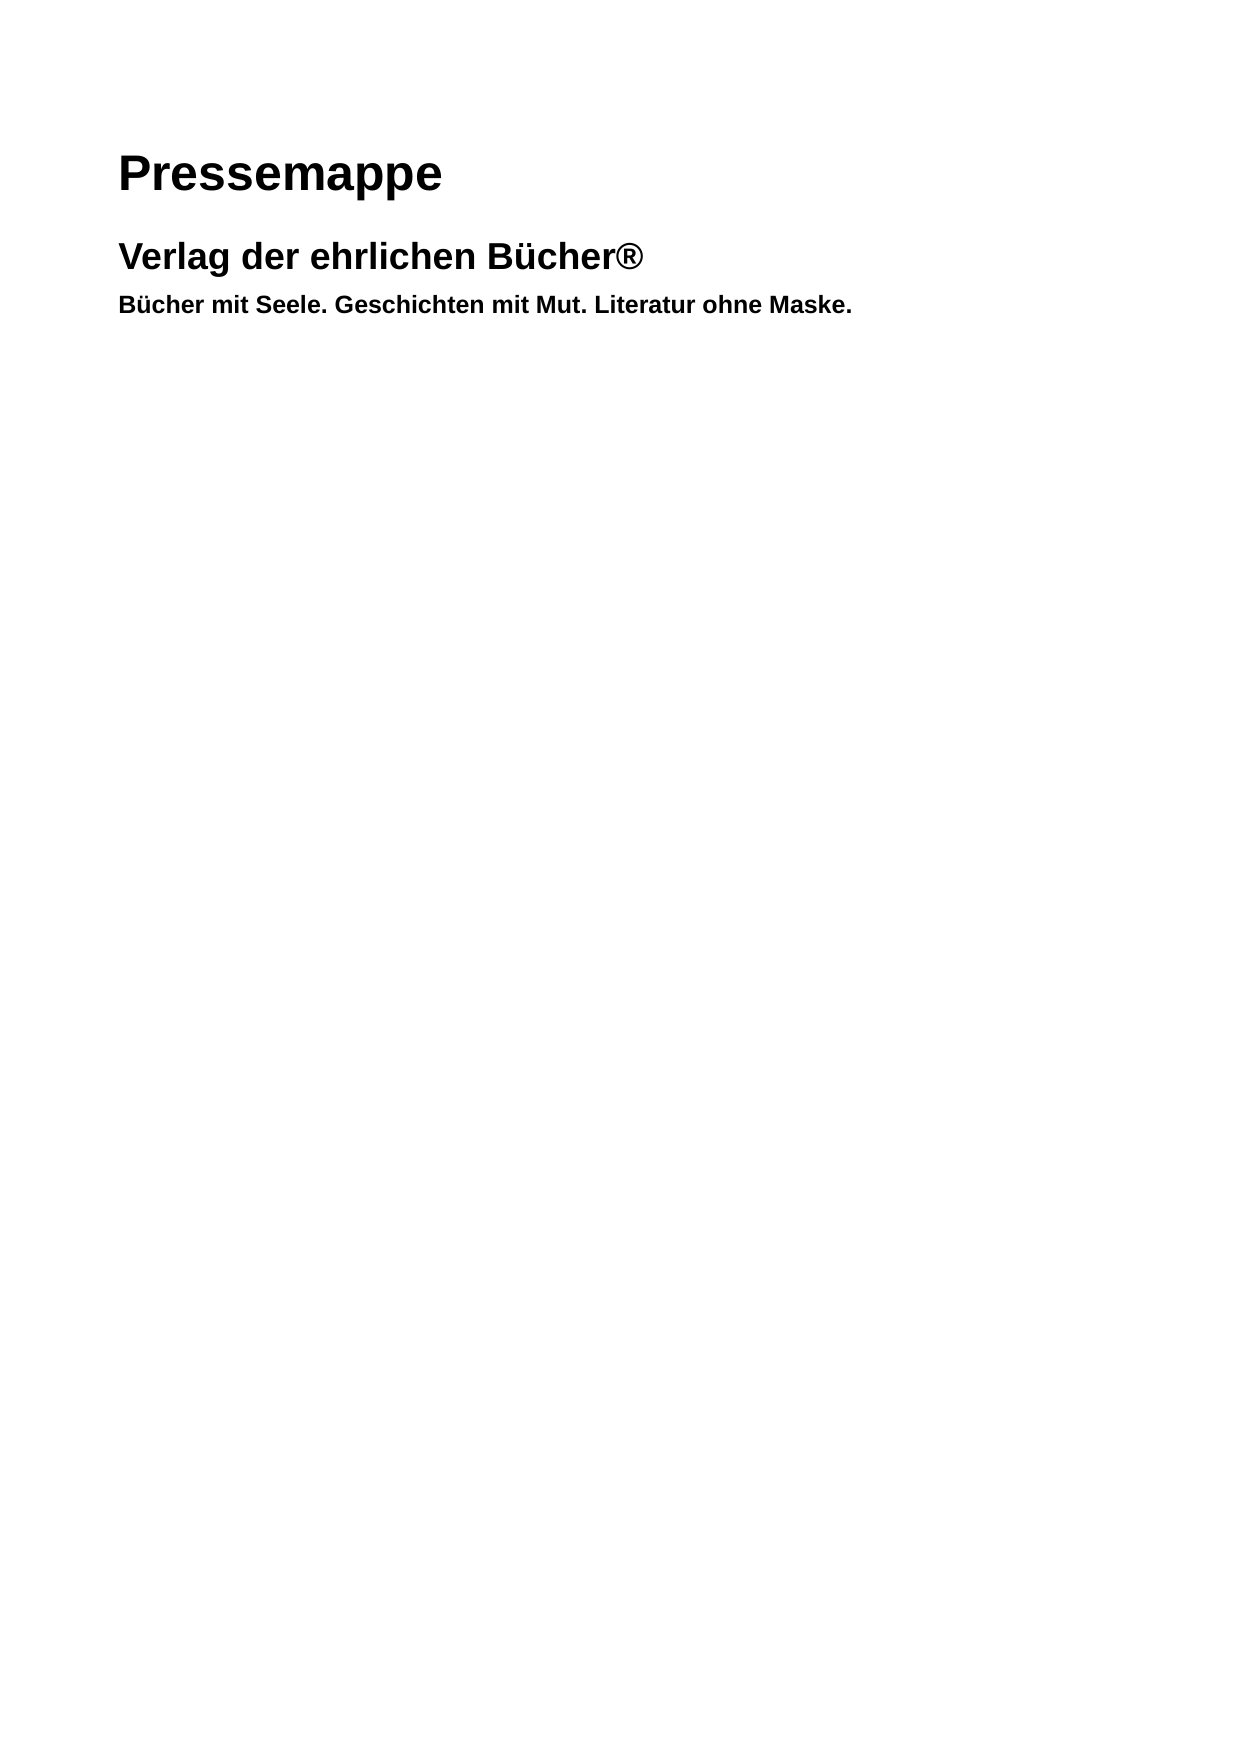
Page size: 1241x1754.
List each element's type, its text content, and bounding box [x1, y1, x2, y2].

text Bücher mit Seele. Geschichten mit Mut. Literatur ohne Maske. [118, 289, 1122, 318]
subtitle Pressemappe [118, 143, 1122, 201]
subtitle Verlag der ehrlichen Bücher® [118, 234, 1122, 277]
